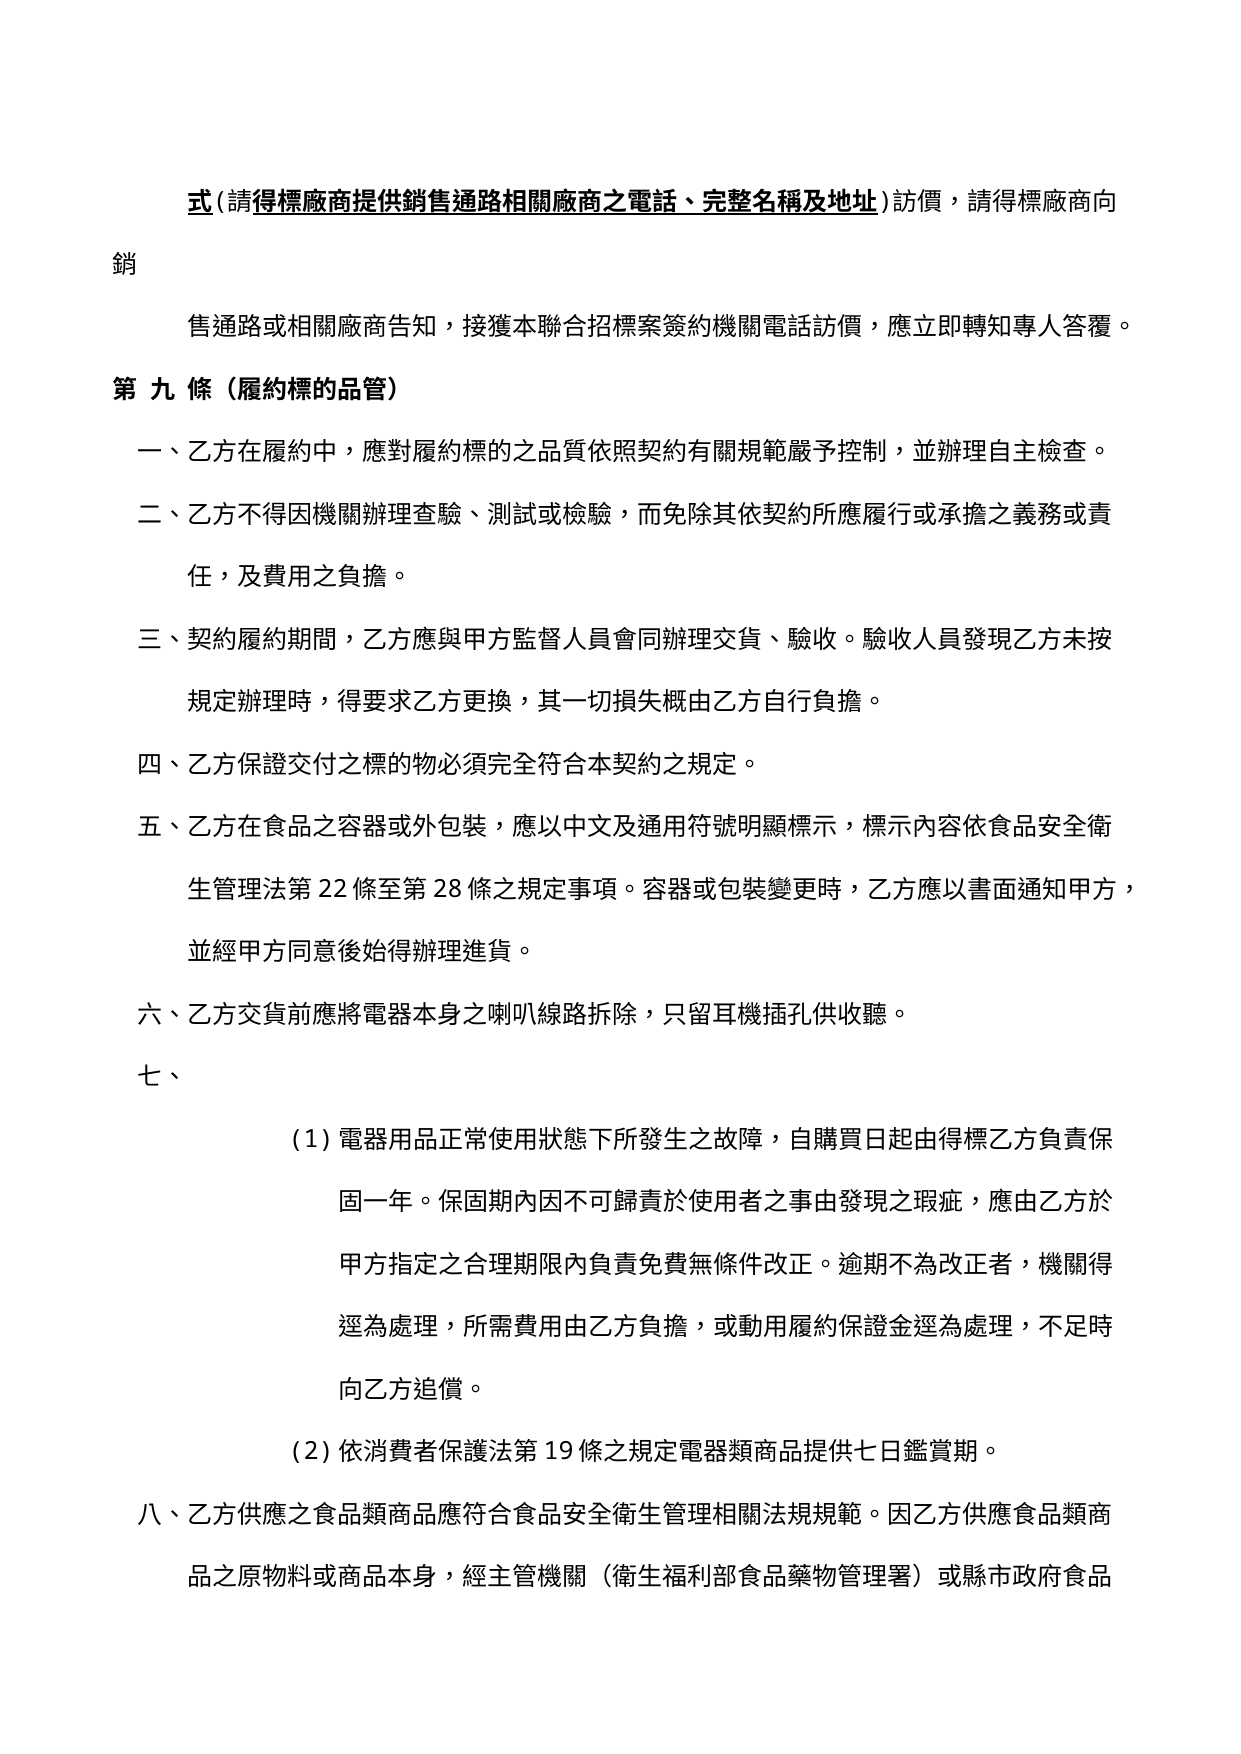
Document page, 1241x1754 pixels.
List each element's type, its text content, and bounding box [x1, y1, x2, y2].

text 第 九 條（履約標的品管） [112, 346, 1128, 408]
text 四、乙方保證交付之標的物必須完全符合本契約之規定。 [137, 721, 1128, 783]
text 一、乙方在履約中，應對履約標的之品質依照契約有關規範嚴予控制，並辦理自主檢查。 [137, 408, 1128, 471]
text 七、 [137, 1033, 1128, 1096]
list 電器用品正常使用狀態下所發生之故障，自購買日起由得標乙方負責保固一年。保固期內因不可歸責於使用者之事由發現之瑕疵，應由乙方於甲方指定之合理期限內負責免費無條件改正。逾期不為改正者，機關得逕為處理，所需費用由乙方負擔，或動用履約保證金逕為處理，不足時向乙方追償。 [288, 1096, 1128, 1408]
text 二、乙方不得因機關辦理查驗、測試或檢驗，而免除其依契約所應履行或承擔之義務或責任，及費用之負擔。 [137, 471, 1128, 596]
text 六、乙方交貨前應將電器本身之喇叭線路拆除，只留耳機插孔供收聽。 [137, 971, 1128, 1033]
text 八、乙方供應之食品類商品應符合食品安全衛生管理相關法規規範。因乙方供應食品類商品之原物料或商品本身，經主管機關（衛生福利部食品藥物管理署）或縣市政府食品 [137, 1471, 1128, 1596]
text 式(請得標廠商提供銷售通路相關廠商之電話、完整名稱及地址)訪價，請得標廠商向銷 [112, 158, 1128, 283]
text 五、乙方在食品之容器或外包裝，應以中文及通用符號明顯標示，標示內容依食品安全衛生管理法第22條至第28條之規定事項。容器或包裝變更時，乙方應以書面通知甲方，並經甲方同意後始得辦理進貨。 [137, 783, 1128, 971]
text 售通路或相關廠商告知，接獲本聯合招標案簽約機關電話訪價，應立即轉知專人答覆。 [112, 283, 1128, 346]
list 依消費者保護法第19條之規定電器類商品提供七日鑑賞期。 [288, 1408, 1128, 1471]
text 三、契約履約期間，乙方應與甲方監督人員會同辦理交貨、驗收。驗收人員發現乙方未按規定辦理時，得要求乙方更換，其一切損失概由乙方自行負擔。 [137, 596, 1128, 721]
